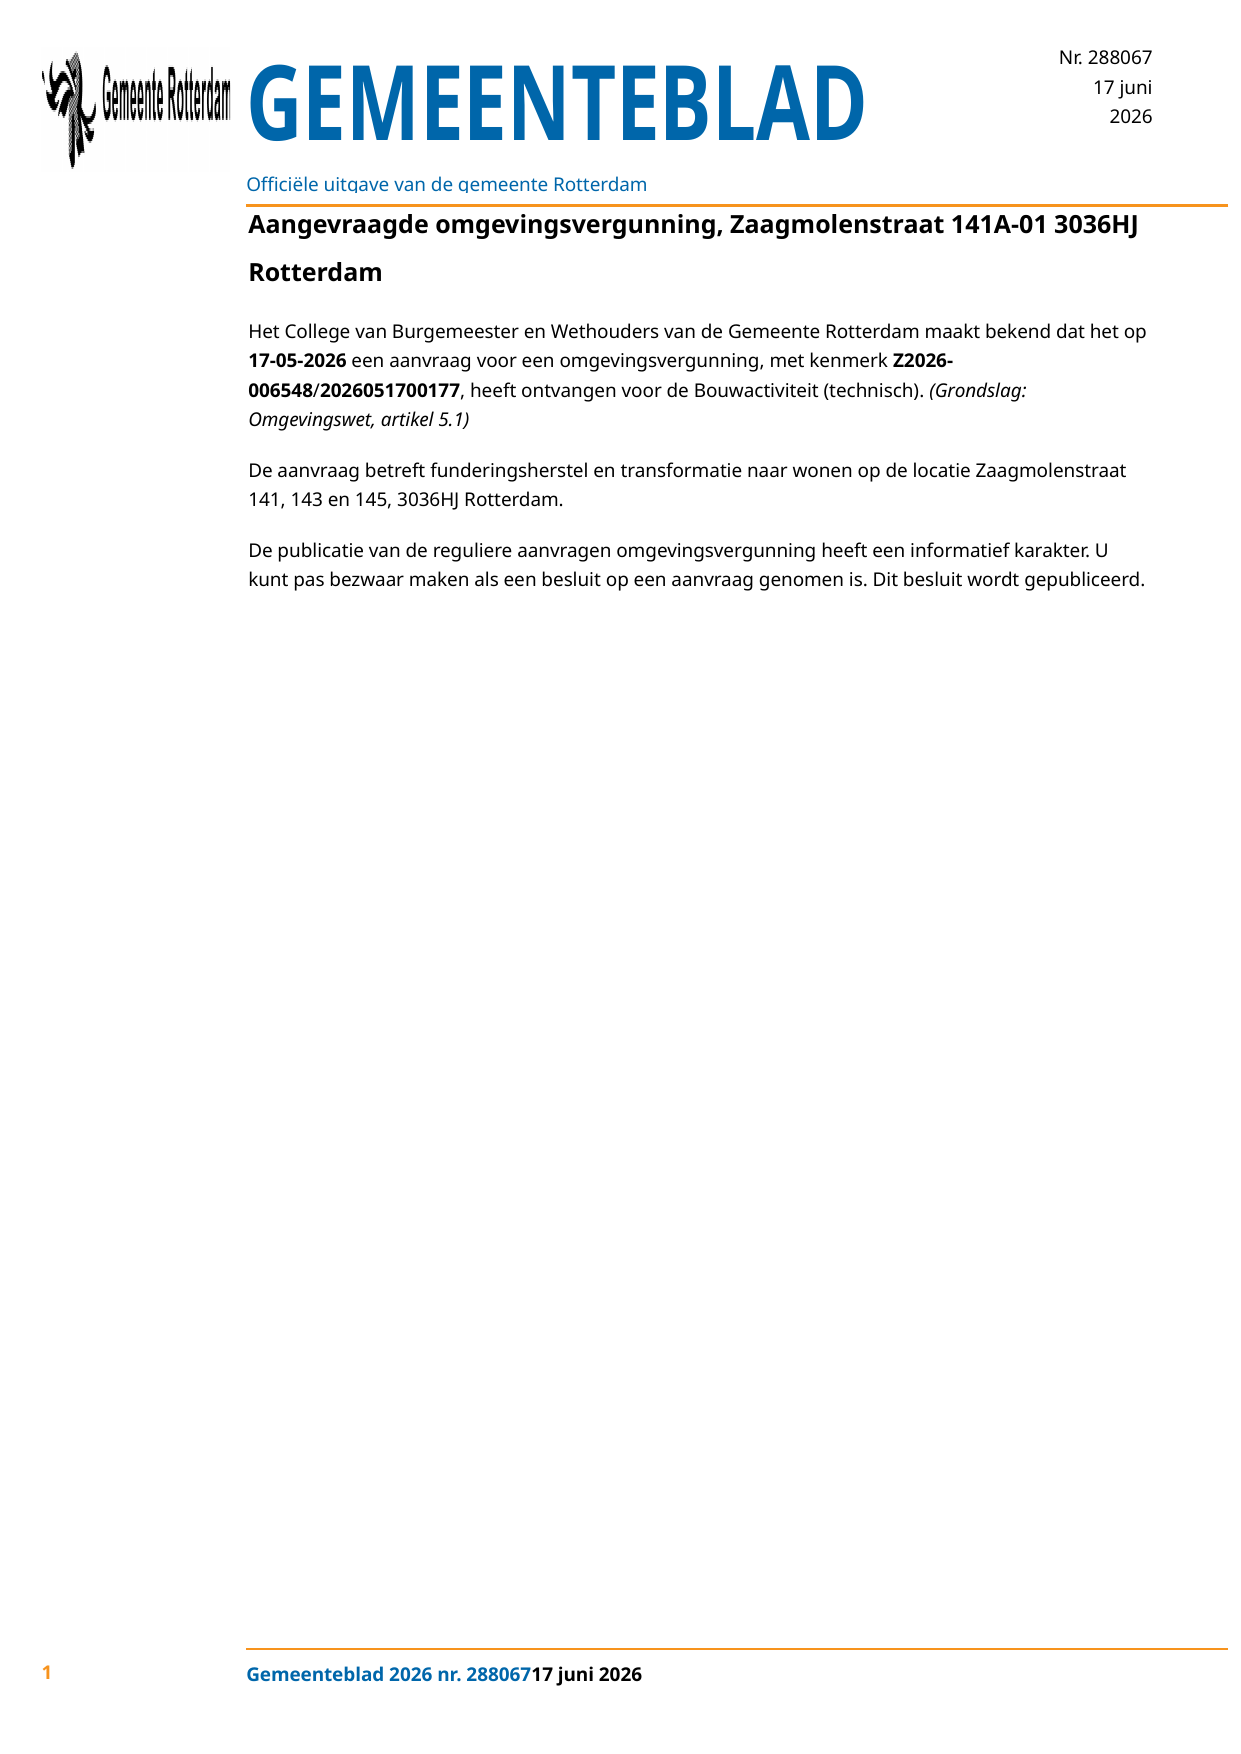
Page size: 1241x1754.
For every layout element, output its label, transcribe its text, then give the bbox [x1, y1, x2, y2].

text De aanvraag betreft funderingsherstel en transformatie naar wonen op de locatie Zaagmolenstraat 141, 143 en 145, 3036HJ Rotterdam. [248, 457, 1152, 512]
picture [41, 47, 231, 172]
text Het College van Burgemeester en Wethouders van de Gemeente Rotterdam maakt bekend dat het op 17-05-2026 een aanvraag voor een omgevingsvergunning, met kenmerk Z2026-006548/2026051700177, heeft ontvangen voor de Bouwactiviteit (technisch). (Grondslag: Omgevingswet, artikel 5.1) [248, 318, 1152, 432]
text Aangevraagde omgevingsvergunning, Zaagmolenstraat 141A-01 3036HJ Rotterdam [248, 207, 1152, 288]
text De publicatie van de reguliere aanvragen omgevingsvergunning heeft een informatief karakter. U kunt pas bezwaar maken als een besluit op een aanvraag genomen is. Dit besluit wordt gepubliceerd. [248, 537, 1152, 592]
